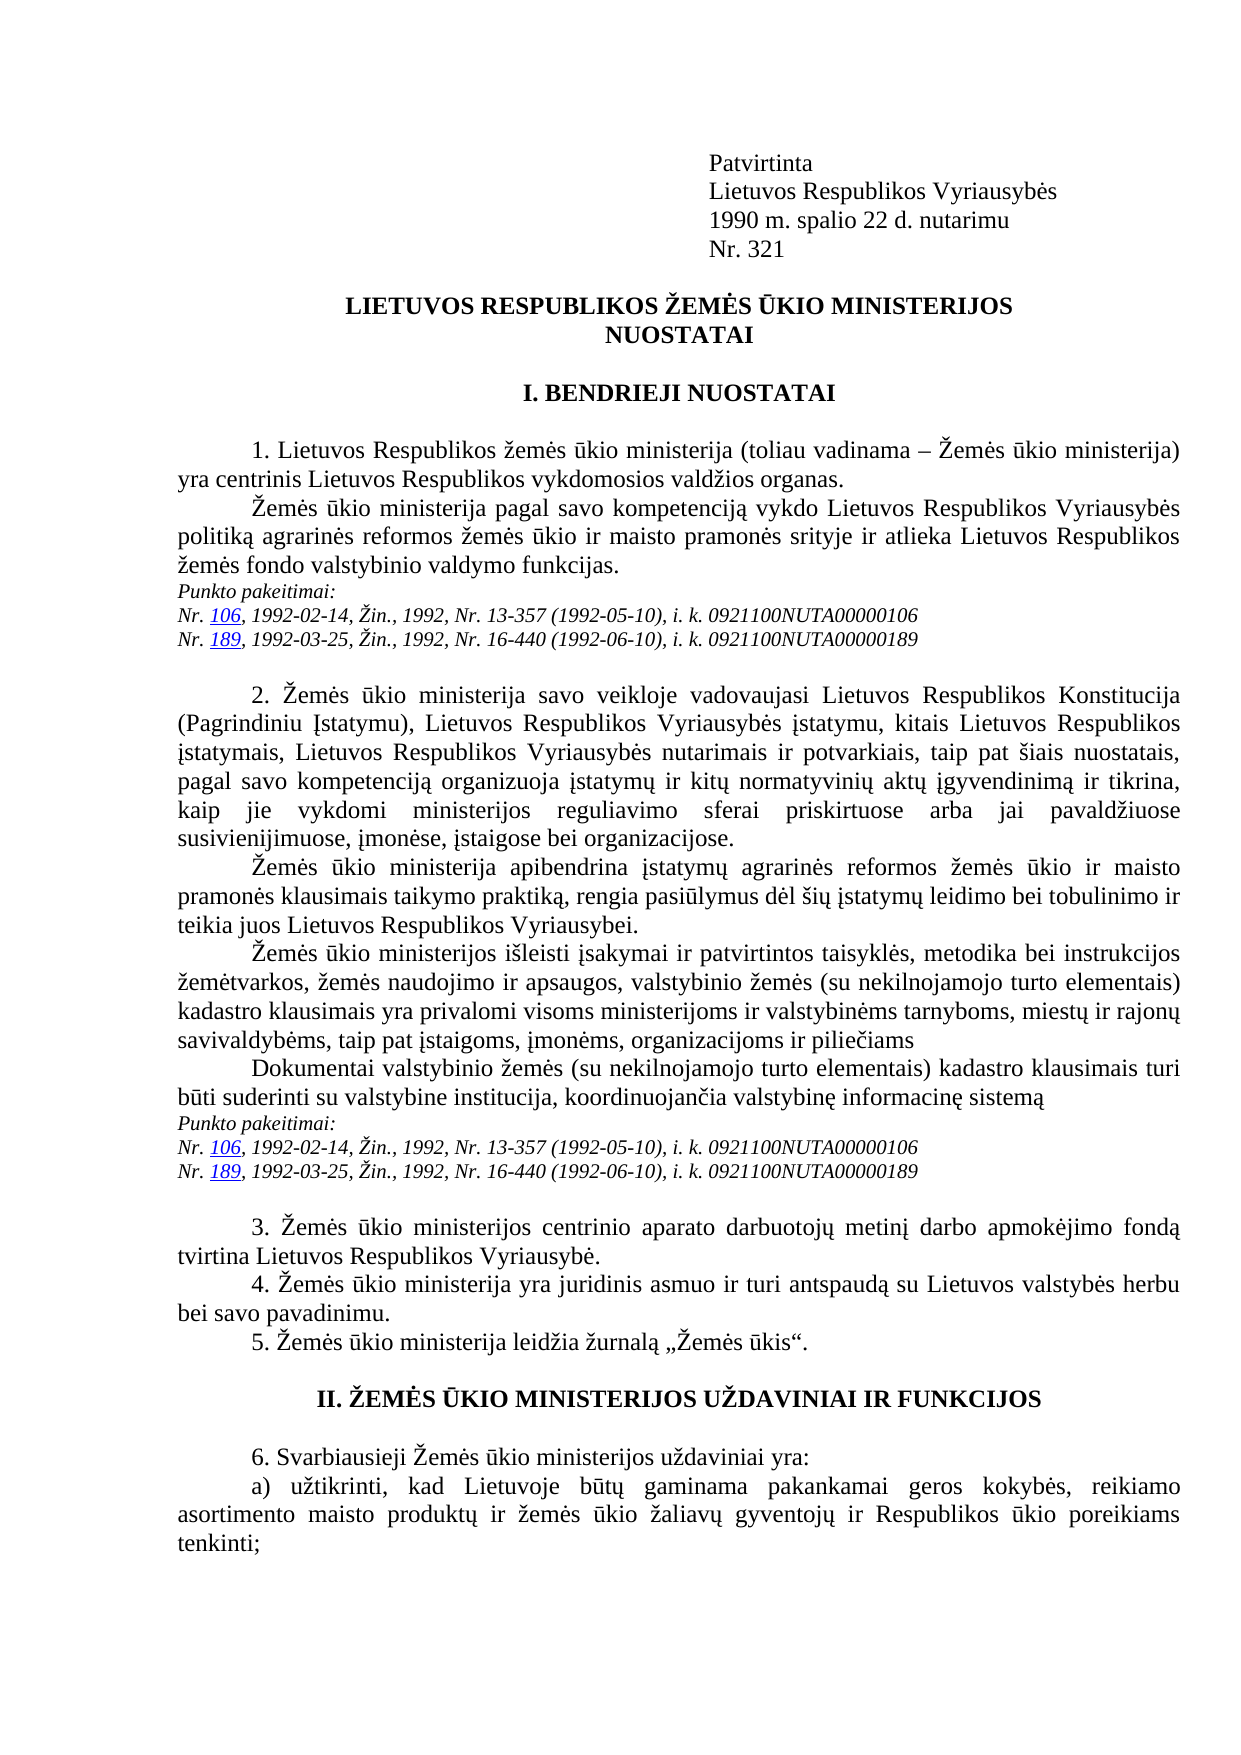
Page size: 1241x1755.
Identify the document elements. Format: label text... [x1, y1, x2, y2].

text 2. Žemės ūkio ministerija savo veikloje vadovaujasi Lietuvos Respublikos Konstitucija (Pagrindiniu Įstatymu), Lietuvos Respublikos Vyriausybės įstatymu, kitais Lietuvos Respublikos įstatymais, Lietuvos Respublikos Vyriausybės nutarimais ir potvarkiais, taip pat šiais nuostatais, pagal savo kompetenciją organizuoja įstatymų ir kitų normatyvinių aktų įgyvendinimą ir tikrina, kaip jie vykdomi ministerijos reguliavimo sferai priskirtuose arba jai pavaldžiuose susivienijimuose, įmonėse, įstaigose bei organizacijose. [177, 680, 1181, 852]
text Žemės ūkio ministerija apibendrina įstatymų agrarinės reformos žemės ūkio ir maisto pramonės klausimais taikymo praktiką, rengia pasiūlymus dėl šių įstatymų leidimo bei tobulinimo ir teikia juos Lietuvos Respublikos Vyriausybei. [177, 852, 1181, 938]
text 3. Žemės ūkio ministerijos centrinio aparato darbuotojų metinį darbo apmokėjimo fondą tvirtina Lietuvos Respublikos Vyriausybė. [177, 1212, 1181, 1269]
text Punkto pakeitimai: [177, 579, 1181, 603]
text Nr. 321 [177, 234, 1181, 263]
text Punkto pakeitimai: [177, 1111, 1181, 1135]
text II. Žemės ūkio ministerijos uždaviniai ir funkcijos [177, 1384, 1181, 1413]
text 1. Lietuvos Respublikos žemės ūkio ministerija (toliau vadinama – Žemės ūkio ministerija) yra centrinis Lietuvos Respublikos vykdomosios valdžios organas. [177, 435, 1181, 493]
text Nr. 106, 1992-02-14, Žin., 1992, Nr. 13-357 (1992-05-10), i. k. 0921100NUTA00000106 [177, 603, 1181, 627]
text Lietuvos Respublikos žemės ūkio ministerijos [177, 291, 1181, 320]
text Nr. 189, 1992-03-25, Žin., 1992, Nr. 16-440 (1992-06-10), i. k. 0921100NUTA00000189 [177, 627, 1181, 651]
text 5. Žemės ūkio ministerija leidžia žurnalą „Žemės ūkis“. [177, 1327, 1181, 1356]
text Žemės ūkio ministerijos išleisti įsakymai ir patvirtintos taisyklės, metodika bei instrukcijos žemėtvarkos, žemės naudojimo ir apsaugos, valstybinio žemės (su nekilnojamojo turto elementais) kadastro klausimais yra privalomi visoms ministerijoms ir valstybinėms tarnyboms, miestų ir rajonų savivaldybėms, taip pat įstaigoms, įmonėms, organizacijoms ir piliečiams [177, 938, 1181, 1053]
text I. Bendrieji nuostatai [177, 378, 1181, 406]
text Lietuvos Respublikos Vyriausybės [177, 176, 1181, 205]
text Nr. 189, 1992-03-25, Žin., 1992, Nr. 16-440 (1992-06-10), i. k. 0921100NUTA00000189 [177, 1159, 1181, 1183]
text 6. Svarbiausieji Žemės ūkio ministerijos uždaviniai yra: [177, 1442, 1181, 1471]
text 1990 m. spalio 22 d. nutarimu [177, 205, 1181, 234]
text Patvirtinta [709, 148, 1181, 176]
text a) užtikrinti, kad Lietuvoje būtų gaminama pakankamai geros kokybės, reikiamo asortimento maisto produktų ir žemės ūkio žaliavų gyventojų ir Respublikos ūkio poreikiams tenkinti; [177, 1471, 1181, 1557]
text Dokumentai valstybinio žemės (su nekilnojamojo turto elementais) kadastro klausimais turi būti suderinti su valstybine institucija, koordinuojančia valstybinę informacinę sistemą [177, 1053, 1181, 1111]
text Nr. 106, 1992-02-14, Žin., 1992, Nr. 13-357 (1992-05-10), i. k. 0921100NUTA00000106 [177, 1135, 1181, 1159]
text nuostatai [177, 320, 1181, 349]
text 4. Žemės ūkio ministerija yra juridinis asmuo ir turi antspaudą su Lietuvos valstybės herbu bei savo pavadinimu. [177, 1269, 1181, 1327]
text Žemės ūkio ministerija pagal savo kompetenciją vykdo Lietuvos Respublikos Vyriausybės politiką agrarinės reformos žemės ūkio ir maisto pramonės srityje ir atlieka Lietuvos Respublikos žemės fondo valstybinio valdymo funkcijas. [177, 493, 1181, 579]
